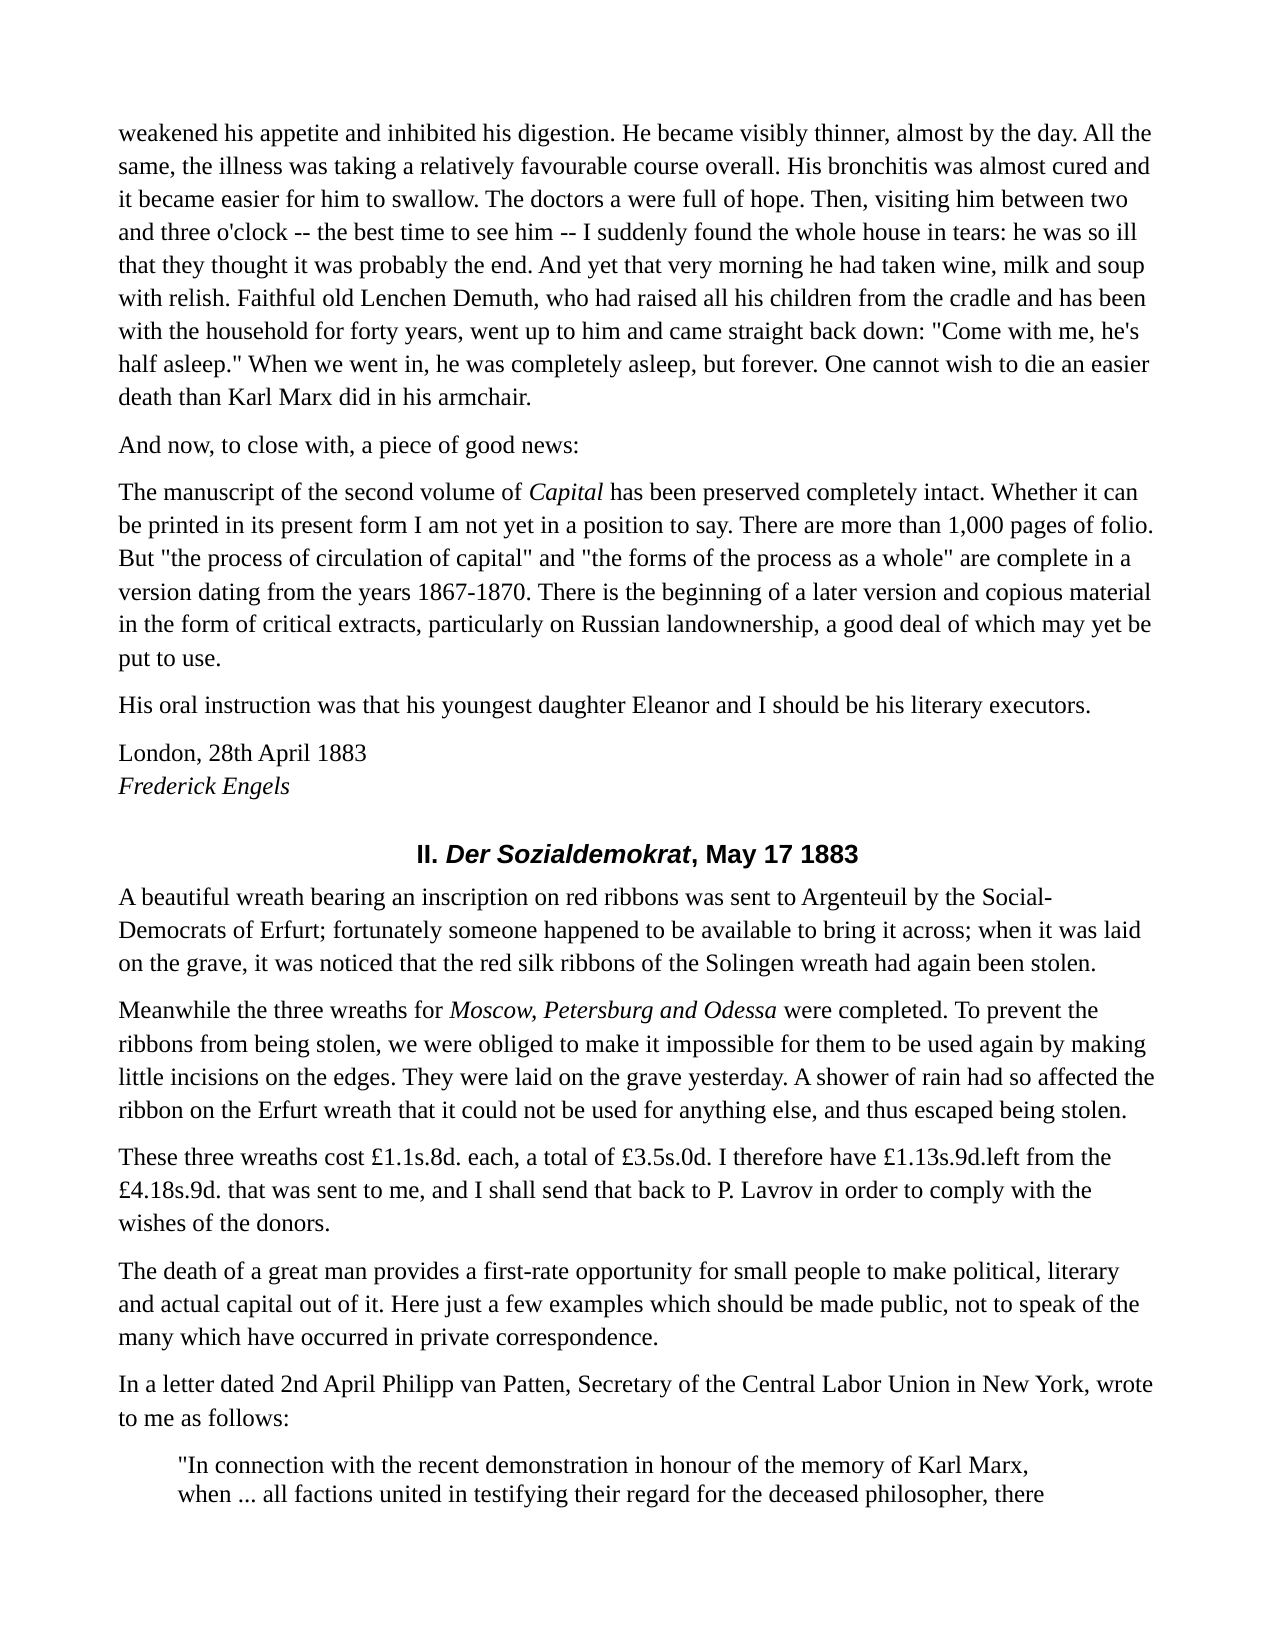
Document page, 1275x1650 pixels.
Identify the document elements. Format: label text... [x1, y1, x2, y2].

subtitle II. Der Sozialdemokrat, May 17 1883 [118, 839, 1157, 869]
text His oral instruction was that his youngest daughter Eleanor and I should be his literary executors. [118, 690, 1157, 719]
text Meanwhile the three wreaths for Moscow, Petersburg and Odessa were completed. To prevent the ribbons from being stolen, we were obliged to make it impossible for them to be used again by making little incisions on the edges. They were laid on the grave yesterday. A shower of rain had so affected the ribbon on the Erfurt wreath that it could not be used for anything else, and thus escaped being stolen. [118, 996, 1157, 1123]
text weakened his appetite and inhibited his digestion. He became visibly thinner, almost by the day. All the same, the illness was taking a relatively favourable course overall. His bronchitis was almost cured and it became easier for him to swallow. The doctors a were full of hope. Then, visiting him between two and three o'clock -- the best time to see him -- I suddenly found the whole house in tears: he was so ill that they thought it was probably the end. And yet that very morning he had taken wine, milk and soup with relish. Faithful old Lenchen Demuth, who had raised all his children from the cradle and has been with the household for forty years, went up to him and came straight back down: "Come with me, he's half asleep." When we went in, he was completely asleep, but forever. One cannot wish to die an easier death than Karl Marx did in his armchair. [118, 118, 1157, 411]
text "In connection with the recent demonstration in honour of the memory of Karl Marx, when ... all factions united in testifying their regard for the deceased philosopher, there [177, 1450, 1098, 1508]
text The manuscript of the second volume of Capital has been preserved completely intact. Whether it can be printed in its present form I am not yet in a position to say. There are more than 1,000 pages of folio. But "the process of circulation of capital" and "the forms of the process as a whole" are complete in a version dating from the years 1867-1870. There is the beginning of a later version and copious material in the form of critical extracts, particularly on Russian landownership, a good deal of which may yet be put to use. [118, 477, 1157, 671]
text The death of a great man provides a first-rate opportunity for small people to make political, literary and actual capital out of it. Here just a few examples which should be made public, not to speak of the many which have occurred in private correspondence. [118, 1256, 1157, 1351]
text A beautiful wreath bearing an inscription on red ribbons was sent to Argenteuil by the Social-Democrats of Erfurt; fortunately someone happened to be available to bring it across; when it was laid on the grave, it was noticed that the red silk ribbons of the Solingen wreath had again been stolen. [118, 882, 1157, 977]
text These three wreaths cost £1.1s.8d. each, a total of £3.5s.0d. I therefore have £1.13s.9d.left from the £4.18s.9d. that was sent to me, and I shall send that back to P. Lavrov in order to comply with the wishes of the donors. [118, 1142, 1157, 1237]
text And now, to close with, a piece of good news: [118, 430, 1157, 459]
text In a letter dated 2nd April Philipp van Patten, Secretary of the Central Labor Union in New York, wrote to me as follows: [118, 1369, 1157, 1431]
text London, 28th April 1883 Frederick Engels [118, 738, 1157, 799]
